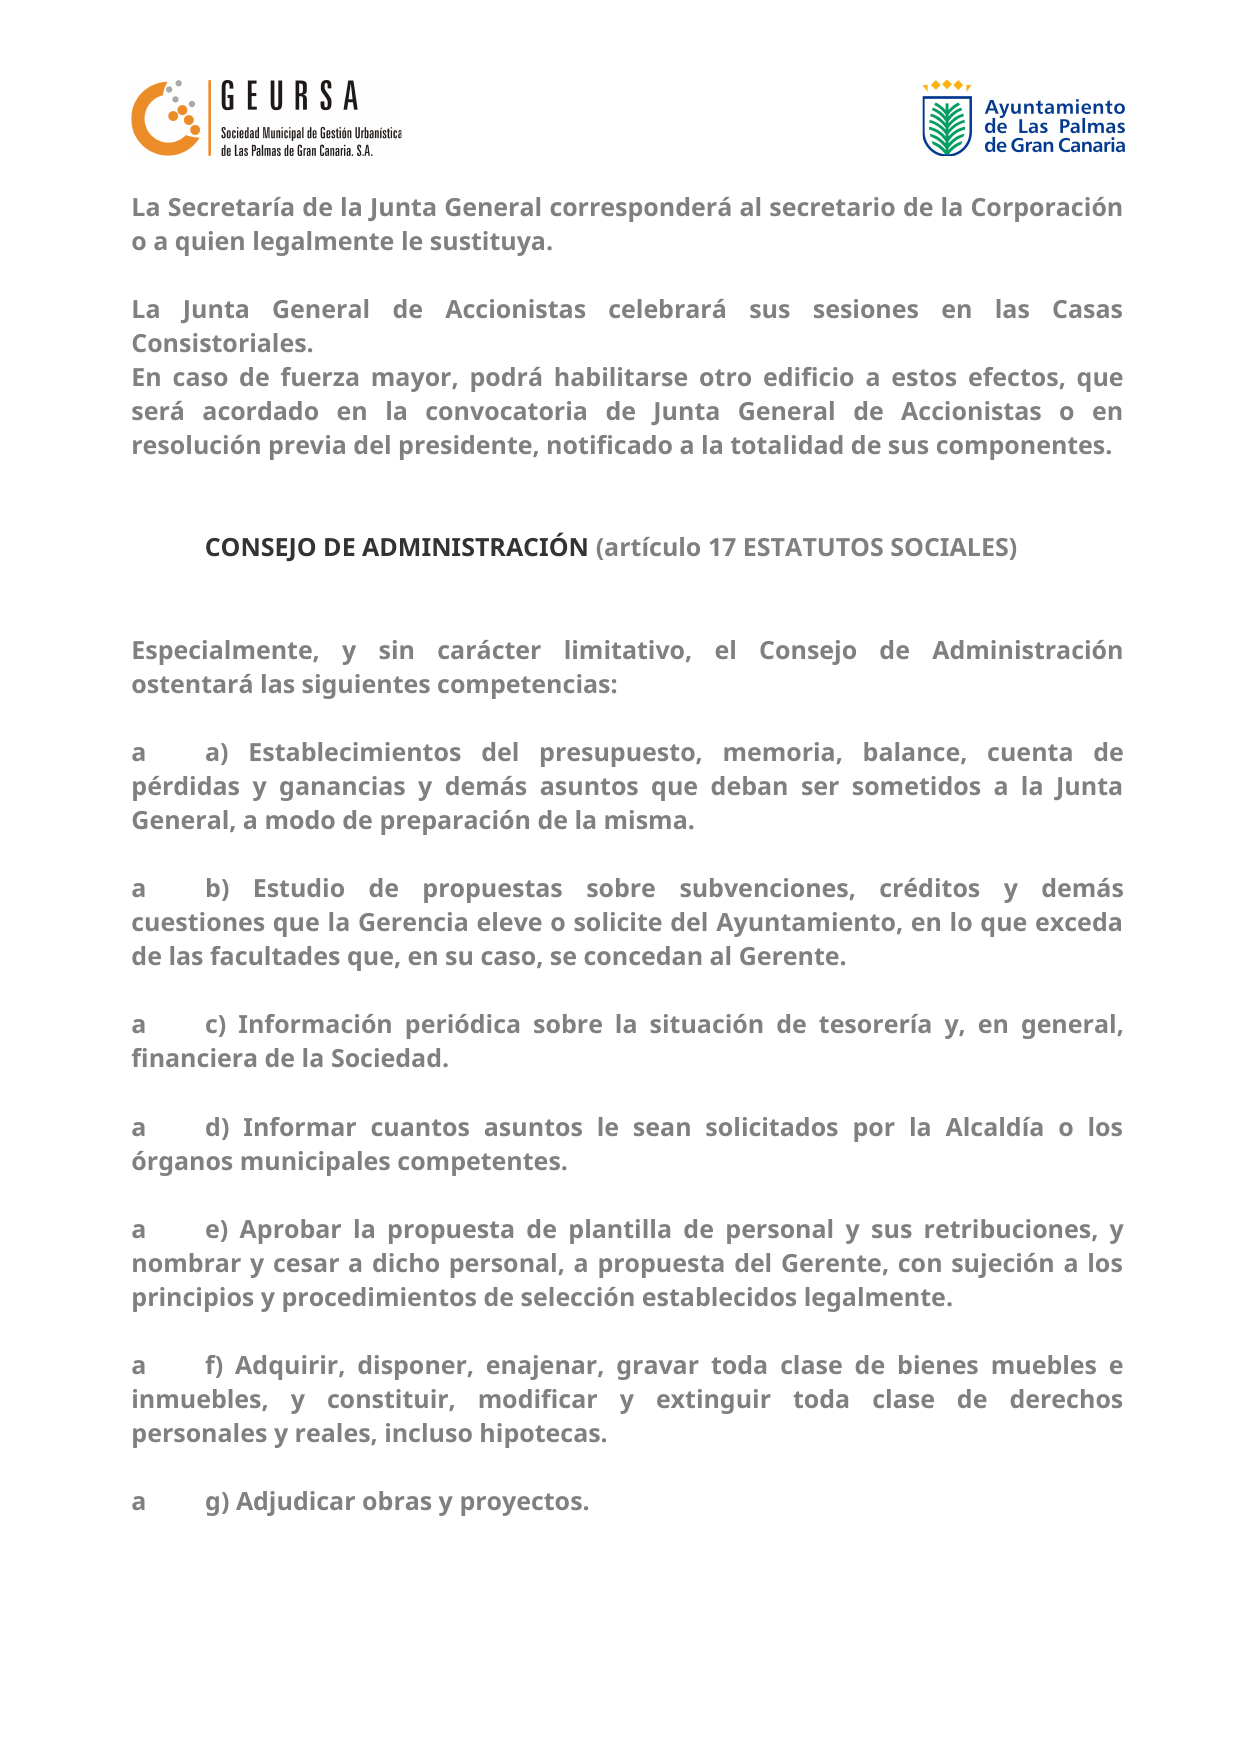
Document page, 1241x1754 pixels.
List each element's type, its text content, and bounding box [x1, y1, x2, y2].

list e) Aprobar la propuesta de plantilla de personal y sus retribuciones, y nombrar y cesar a dicho personal, a propuesta del Gerente, con sujeción a los principios y procedimientos de selección establecidos legalmente. [131, 1211, 1125, 1313]
text Especialmente, y sin carácter limitativo, el Consejo de Administración ostentará las siguientes competencias: [131, 632, 1125, 700]
list a) Establecimientos del presupuesto, memoria, balance, cuenta de pérdidas y ganancias y demás asuntos que deban ser sometidos a la Junta General, a modo de preparación de la misma. [131, 734, 1125, 837]
picture [922, 80, 1125, 157]
list f) Adquirir, disponer, enajenar, gravar toda clase de bienes muebles e inmuebles, y constituir, modificar y extinguir toda clase de derechos personales y reales, incluso hipotecas. [131, 1348, 1125, 1450]
list b) Estudio de propuestas sobre subvenciones, créditos y demás cuestiones que la Gerencia eleve o solicite del Ayuntamiento, en lo que exceda de las facultades que, en su caso, se concedan al Gerente. [131, 871, 1125, 973]
text La Secretaría de la Junta General corresponderá al secretario de la Corporación o a quien legalmente le sustituya. [131, 189, 1125, 258]
text En caso de fuerza mayor, podrá habilitarse otro edificio a estos efectos, que será acordado en la convocatoria de Junta General de Accionistas o en resolución previa del presidente, notificado a la totalidad de sus componentes. [131, 360, 1125, 462]
list g) Adjudicar obras y proyectos. [131, 1484, 1125, 1518]
text La Junta General de Accionistas celebrará sus sesiones en las Casas Consistoriales. [131, 292, 1125, 360]
list c) Información periódica sobre la situación de tesorería y, en general, financiera de la Sociedad. [131, 1007, 1125, 1075]
text CONSEJO DE ADMINISTRACIÓN (artículo 17 ESTATUTOS SOCIALES) [204, 530, 1135, 564]
picture [131, 80, 402, 157]
list d) Informar cuantos asuntos le sean solicitados por la Alcaldía o los órganos municipales competentes. [131, 1109, 1125, 1177]
